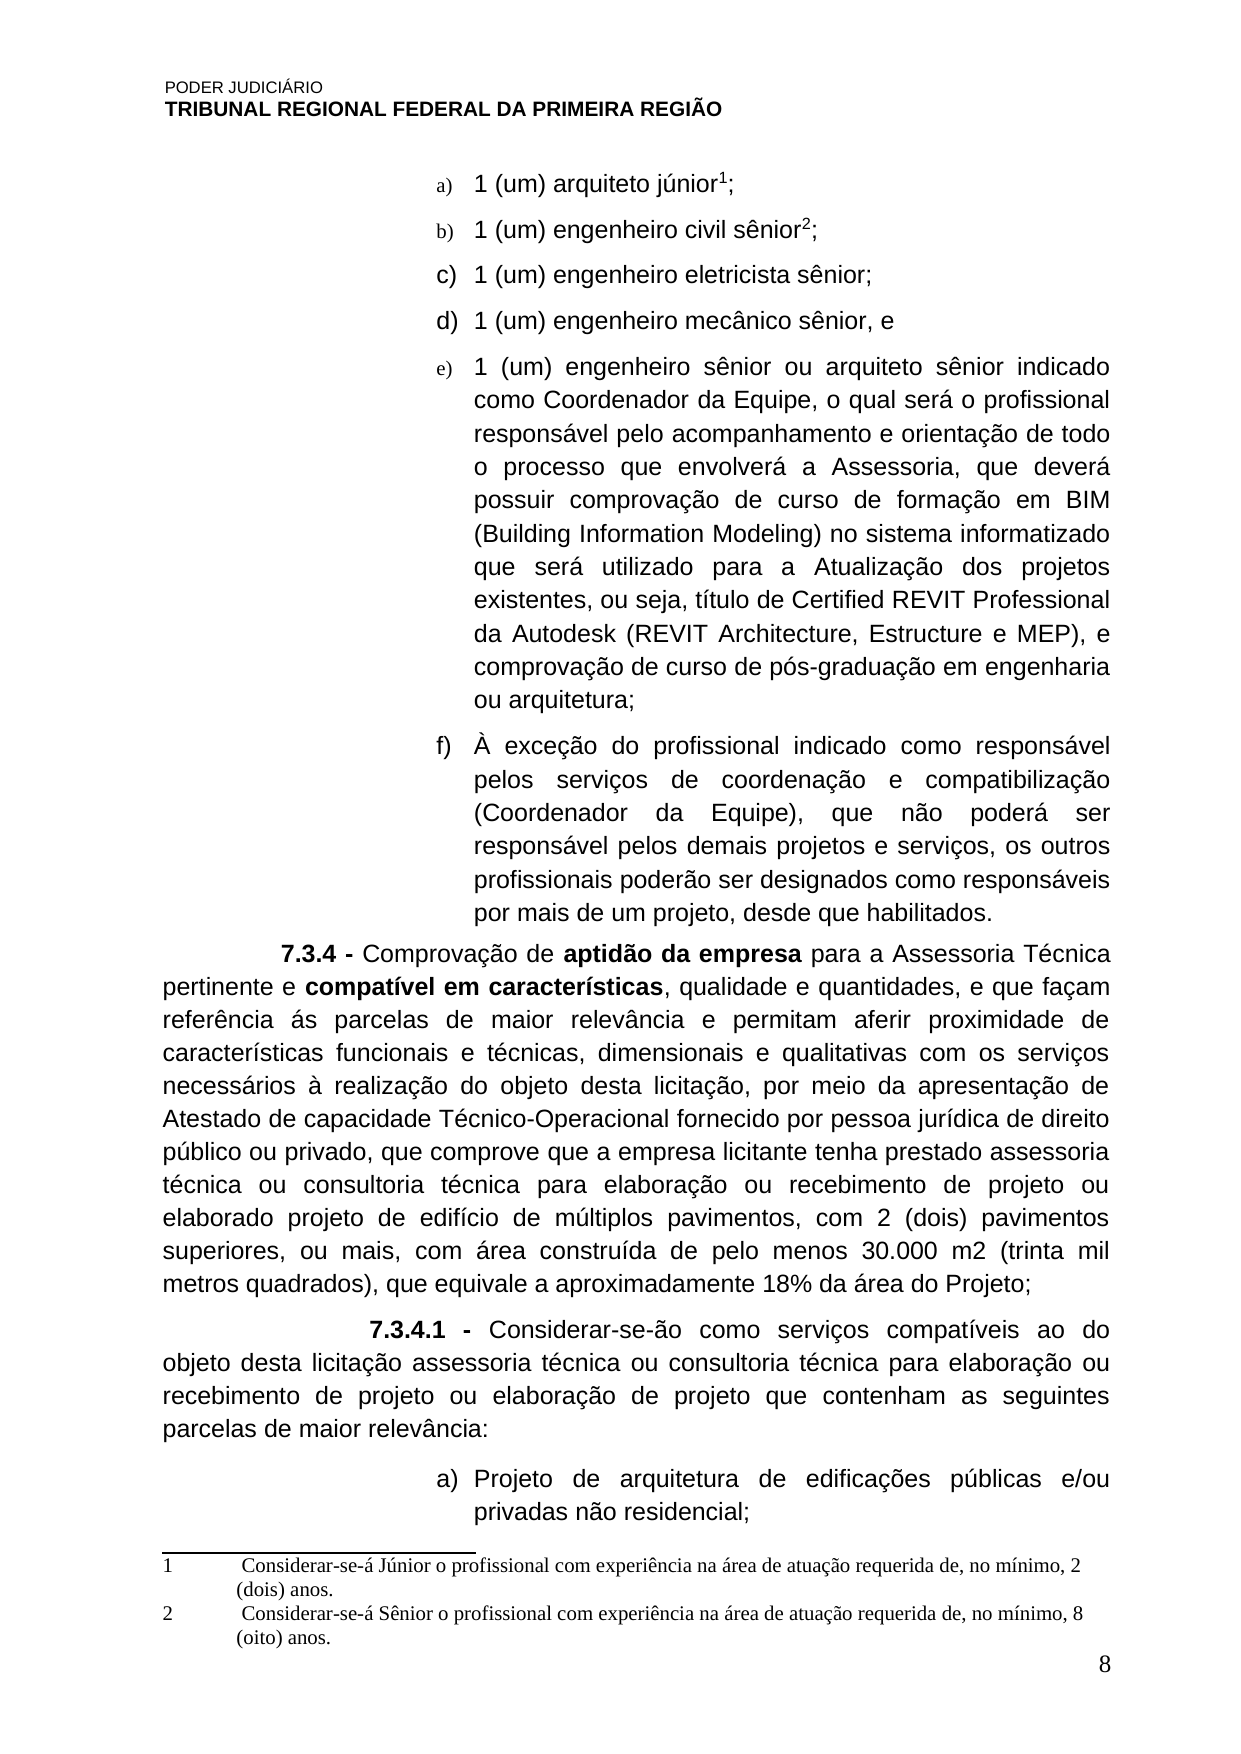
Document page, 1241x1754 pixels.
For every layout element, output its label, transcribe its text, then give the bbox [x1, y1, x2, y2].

list (oito) anos. [162, 1625, 1111, 1649]
list 7.3.4.1 - Considerar-se-ão como serviços compatíveis ao do objeto desta licitação assessoria técnica ou consultoria técnica para elaboração ou recebimento de projeto ou elaboração de projeto que contenham as seguintes parcelas de maior relevância: [162, 1315, 1111, 1443]
list Considerar-se-á Sênior o profissional com experiência na área de atuação requerida de, no mínimo, 8 [162, 1601, 1111, 1625]
list Projeto de arquitetura de edificações públicas e/ou privadas não residencial; [436, 1459, 1111, 1526]
list 1 (um) arquiteto júnior; [436, 164, 1111, 197]
list À exceção do profissional indicado como responsável pelos serviços de coordenação e compatibilização (Coordenador da Equipe), que não poderá ser responsável pelos demais projetos e serviços, os outros profissionais poderão ser designados como responsáveis por mais de um projeto, desde que habilitados. [436, 727, 1111, 927]
list 1 (um) engenheiro civil sênior; [436, 210, 1111, 243]
list 1 (um) engenheiro mecânico sênior, e [436, 302, 1111, 335]
list 7.3.4 - Comprovação de aptidão da empresa para a Assessoria Técnica pertinente e compatível em características, qualidade e quantidades, e que façam referência ás parcelas de maior relevância e permitam aferir proximidade de características funcionais e técnicas, dimensionais e qualitativas com os serviços necessários à realização do objeto desta licitação, por meio da apresentação de Atestado de capacidade Técnico-Operacional fornecido por pessoa jurídica de direito público ou privado, que comprove que a empresa licitante tenha prestado assessoria técnica ou consultoria técnica para elaboração ou recebimento de projeto ou elaborado projeto de edifício de múltiplos pavimentos, com 2 (dois) pavimentos superiores, ou mais, com área construída de pelo menos 30.000 m2 (trinta mil metros quadrados), que equivale a aproximadamente 18% da área do Projeto; [162, 939, 1111, 1298]
list Considerar-se-á Júnior o profissional com experiência na área de atuação requerida de, no mínimo, 2 [162, 1553, 1111, 1577]
list 1 (um) engenheiro sênior ou arquiteto sênior indicado como Coordenador da Equipe, o qual será o profissional responsável pelo acompanhamento e orientação de todo o processo que envolverá a Assessoria, que deverá possuir comprovação de curso de formação em BIM (Building Information Modeling) no sistema informatizado que será utilizado para a Atualização dos projetos existentes, ou seja, título de Certified REVIT Professional da Autodesk (REVIT Architecture, Estructure e MEP), e comprovação de curso de pós-graduação em engenharia ou arquitetura; [436, 347, 1111, 714]
list 1 (um) engenheiro eletricista sênior; [436, 256, 1111, 289]
list (dois) anos. [162, 1577, 1111, 1601]
